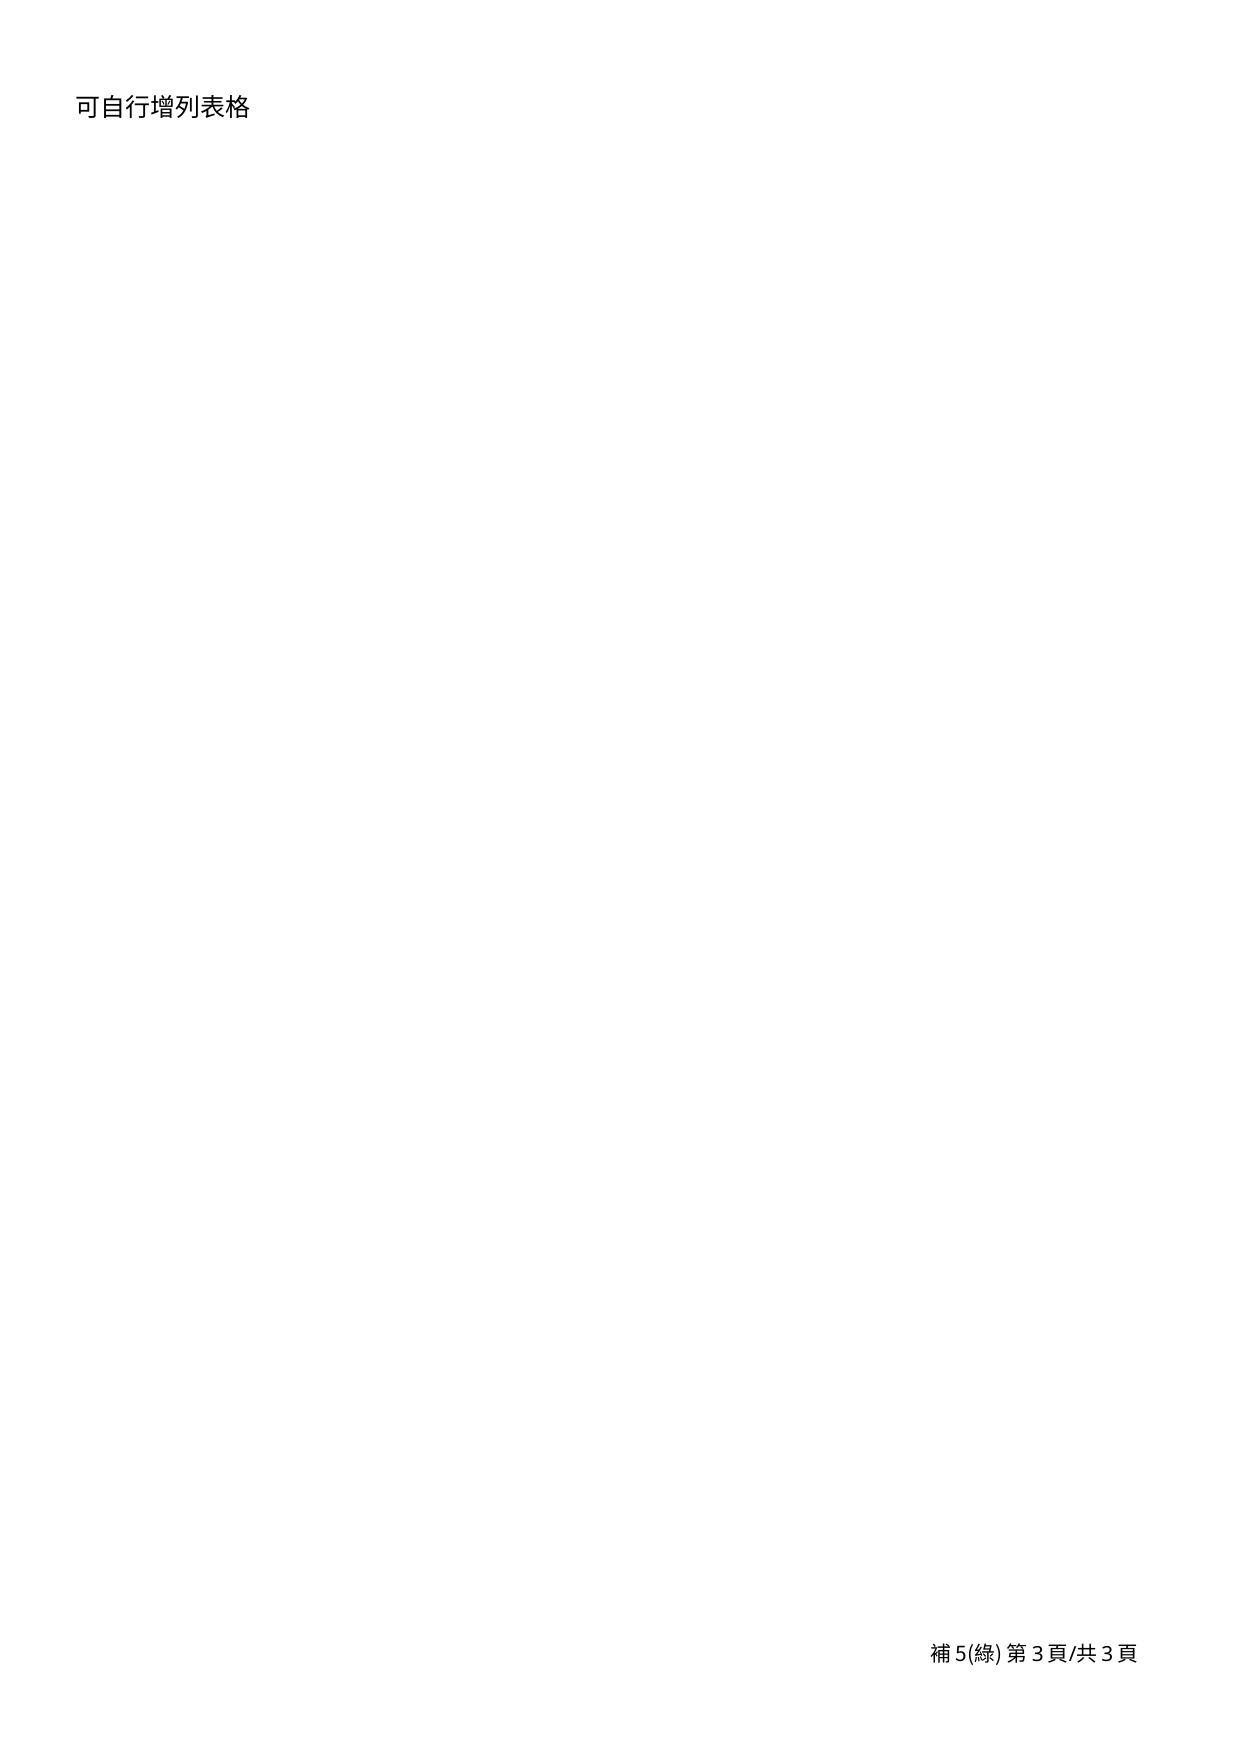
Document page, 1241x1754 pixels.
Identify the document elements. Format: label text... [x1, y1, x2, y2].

text 可自行增列表格 [75, 87, 1165, 125]
